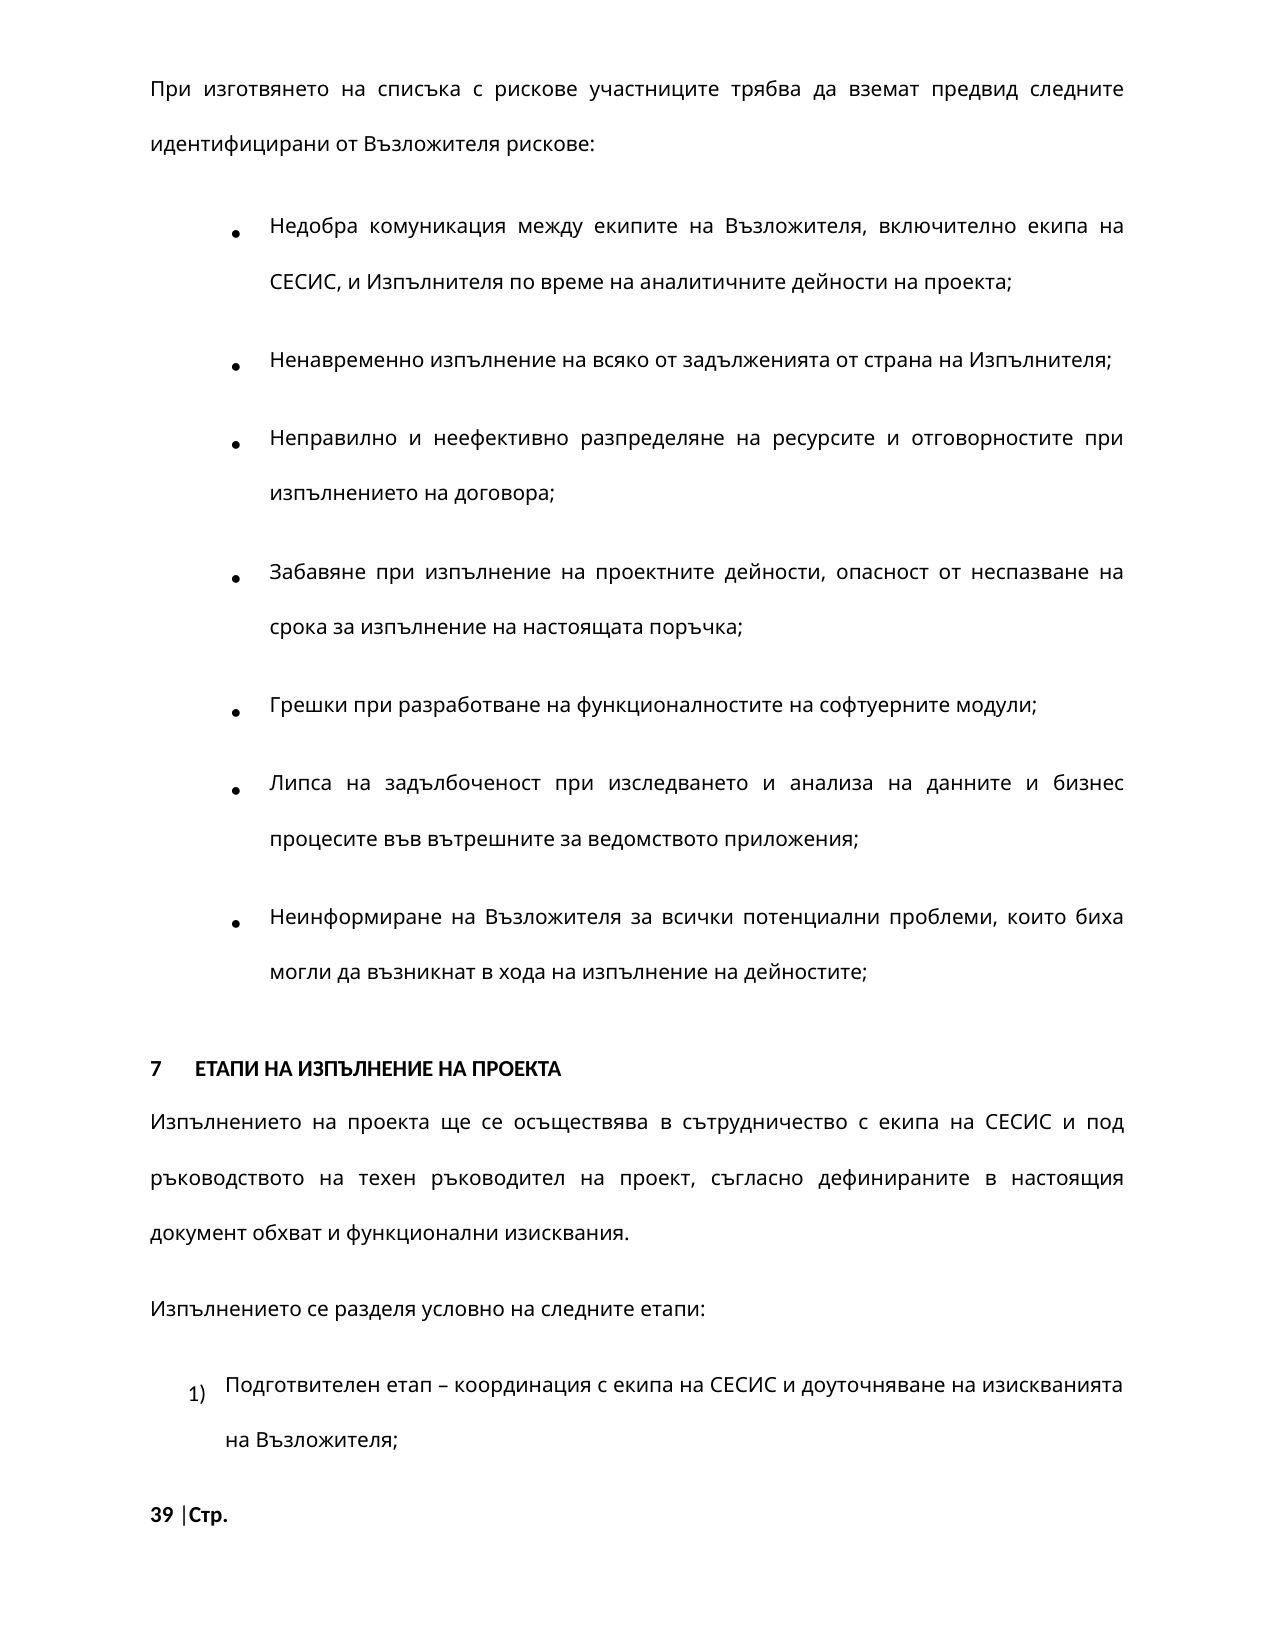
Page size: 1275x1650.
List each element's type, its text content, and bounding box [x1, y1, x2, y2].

list Забавяне при изпълнение на проектните дейности, опасност от неспазване на срока за изпълнение на настоящата поръчка; [232, 557, 1125, 649]
list Подготвителен етап – координация с екипа на СЕСИС и доуточняване на изискванията на Възложителя; [187, 1370, 1125, 1462]
list Неправилно и неефективно разпределяне на ресурсите и отговорностите при изпълнението на договора; [232, 423, 1125, 515]
subtitle ЕТАПИ НА ИЗПЪЛНЕНИЕ НА ПРОЕКТА [150, 1054, 1125, 1082]
text Изпълнението се разделя условно на следните етапи: [150, 1294, 1125, 1331]
list Грешки при разработване на функционалностите на софтуерните модули; [232, 690, 1125, 727]
text Изпълнението на проекта ще се осъществява в сътрудничество с екипа на СЕСИС и под ръководството на техен ръководител на проект, съгласно дефинираните в настоящия документ обхват и функционални изисквания. [150, 1107, 1125, 1255]
list Недобра комуникация между екипите на Възложителя, включително екипа на СЕСИС, и Изпълнителя по време на аналитичните дейности на проекта; [232, 211, 1125, 304]
text При изготвянето на списъка с рискове участниците трябва да вземат предвид следните идентифицирани от Възложителя рискове: [150, 74, 1125, 166]
list Неинформиране на Възложителя за всички потенциални проблеми, които биха могли да възникнат в хода на изпълнение на дейностите; [232, 902, 1125, 994]
list Липса на задълбоченост при изследването и анализа на данните и бизнес процесите във вътрешните за ведомството приложения; [232, 768, 1125, 861]
list Ненавременно изпълнение на всяко от задълженията от страна на Изпълнителя; [232, 345, 1125, 382]
